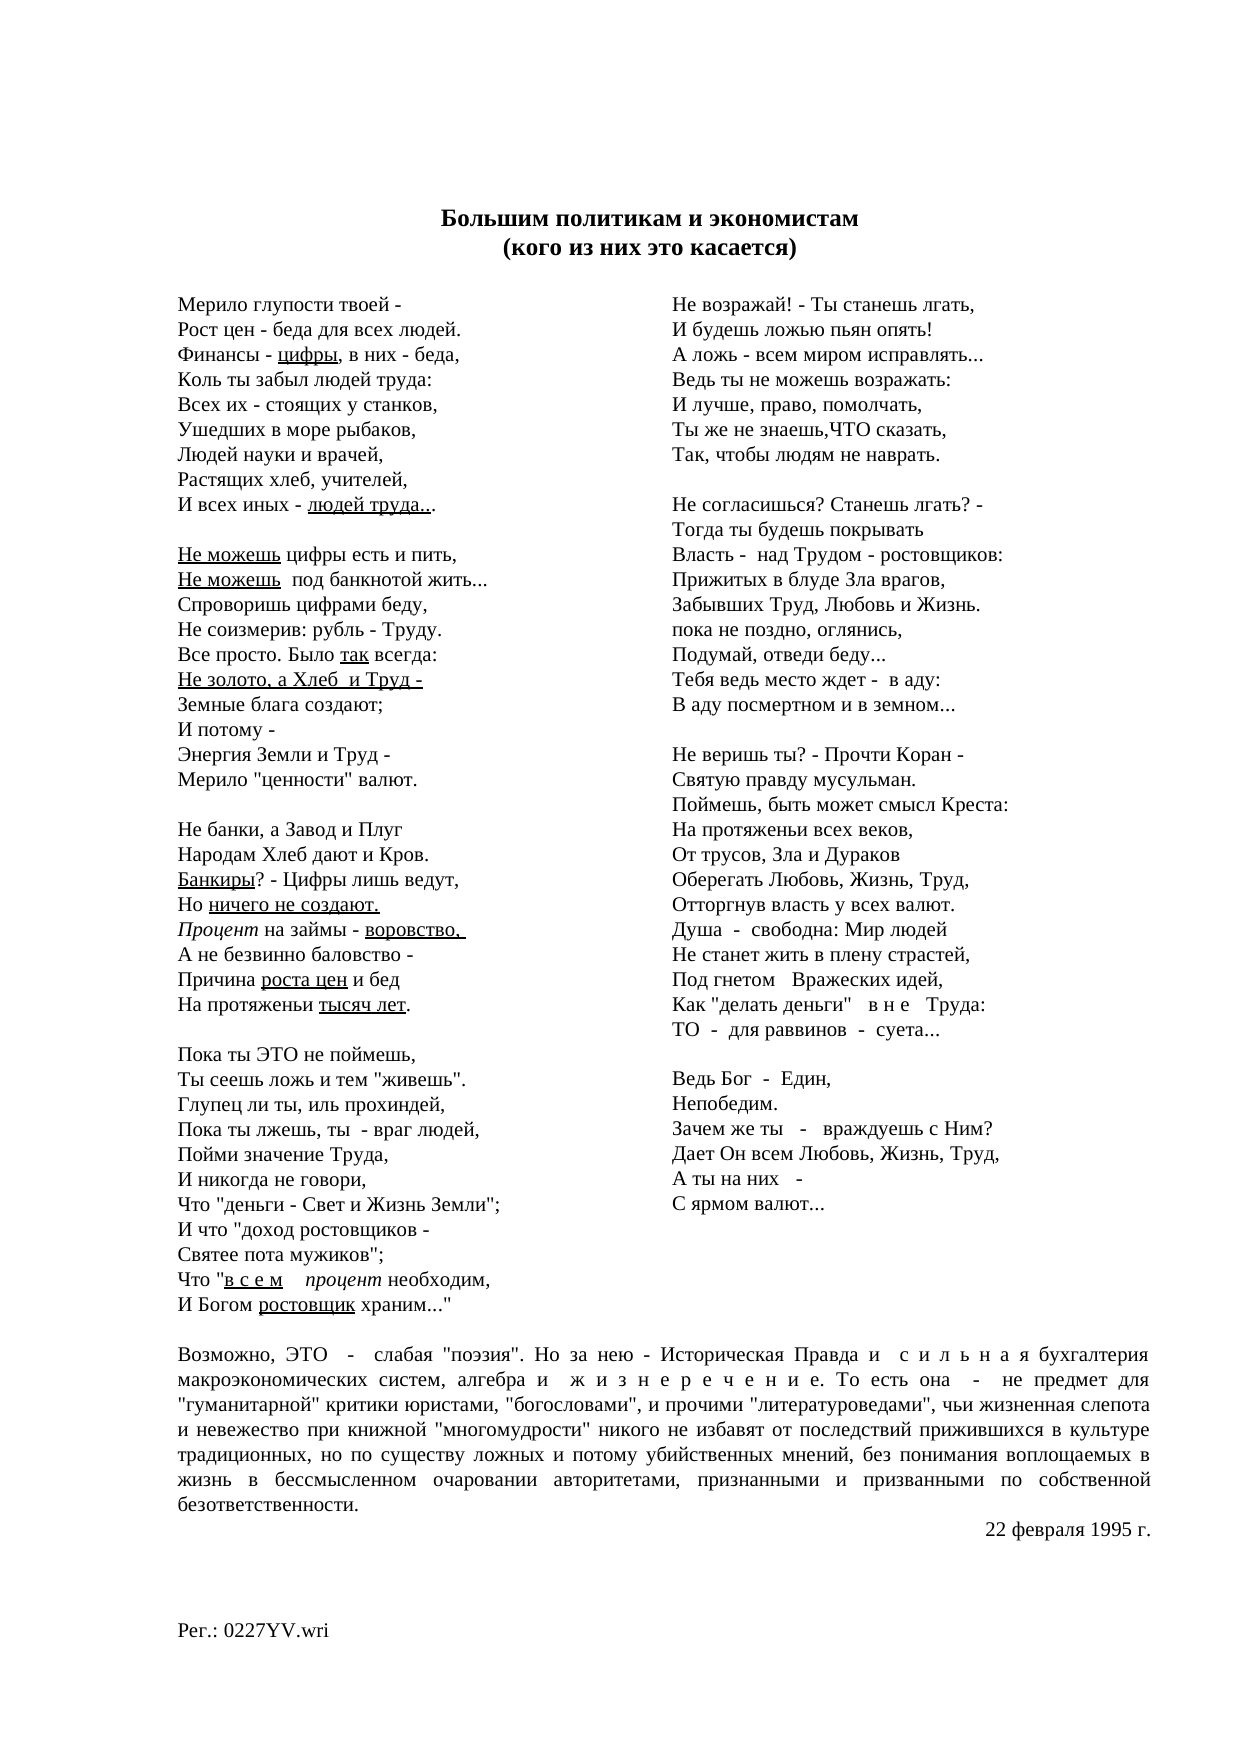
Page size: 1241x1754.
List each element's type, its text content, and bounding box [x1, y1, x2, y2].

text Возможно, ЭТО - слабая "поэзия". Но за нею - Историческая Правда и с и л ь н а я бухгалтерия макроэкономических систем, алгебра и ж и з н е р е ч е н и е. То есть она - не предмет для "гуманитарной" критики юристами, "богословами", и прочими "литературоведами", чьи жизненная слепота и невежество при книжной "многомудрости" никого не избавят от последствий прижившихся в культуре традиционных, но по существу ложных и потому убийственных мнений, без понимания воплощаемых в жизнь в бессмысленном очаровании авторитетами, признанными и призванными по собственной безответственности. [177, 1340, 1152, 1515]
text 22 февраля 1995 г. [177, 1515, 1152, 1540]
text (кого из них это касается) [177, 232, 1122, 261]
table_header Не возражай! - Ты станешь лгать, И будешь ложью пьян опять! А ложь - всем миром исправлять... Ведь ты не можешь возражать: И лучше, право, помолчать, Ты же не знаешь,ЧТО сказать, Так, чтобы людям не наврать. Не согласишься? Станешь лгать? - Тогда ты будешь покрывать Власть - над Трудом - ростовщиков: Прижитых в блуде Зла врагов, Забывших Труд, Любовь и Жизнь. пока не поздно, оглянись, Подумай, отведи беду... Тебя ведь место ждет - в аду: В аду посмертном и в земном... Не веришь ты? - Прочти Коран - Святую правду мусульман. Поймешь, быть может смысл Креста: На протяженьи всех веков, От трусов, Зла и Дураков Оберегать Любовь, Жизнь, Труд, Отторгнув власть у всех валют. Душа - свободна: Мир людей Не станет жить в плену страстей, Под гнетом Вражеских идей, Как "делать деньги" в н е Труда: ТО - для раввинов - суета... Ведь Бог - Един, Непобедим. Зачем же ты - враждуешь с Ним? Дает Он всем Любовь, Жизнь, Труд, А ты на них - С ярмом валют... [665, 290, 1159, 1315]
text Большим политикам и экономистам [177, 203, 1122, 232]
table_header Мерило глупости твоей - Рост цен - беда для всех людей. Финансы - цифры, в них - беда, Коль ты забыл людей труда: Всех их - стоящих у станков, Ушедших в море рыбаков, Людей науки и врачей, Растящих хлеб, учителей, И всех иных - людей труда... Не можешь цифры есть и пить, Не можешь под банкнотой жить... Спроворишь цифрами беду, Не соизмерив: рубль - Труду. Все просто. Было так всегда: Не золото, а Хлеб и Труд - Земные блага создают; И потому - Энергия Земли и Труд - Мерило "ценности" валют. Не банки, а Завод и Плуг Народам Хлеб дают и Кров. Банкиры? - Цифры лишь ведут, Но ничего не создают. Процент на займы - воровство, А не безвинно баловство - Причина роста цен и бед На протяженьи тысяч лет. Пока ты ЭТО не поймешь, Ты сеешь ложь и тем "живешь". Глупец ли ты, иль прохиндей, Пока ты лжешь, ты - враг людей, Пойми значение Труда, И никогда не говори, Что "деньги - Свет и Жизнь Земли"; И что "доход ростовщиков - Святее пота мужиков"; Что "в с е м процент необходим, И Богом ростовщик храним..." [170, 290, 664, 1315]
